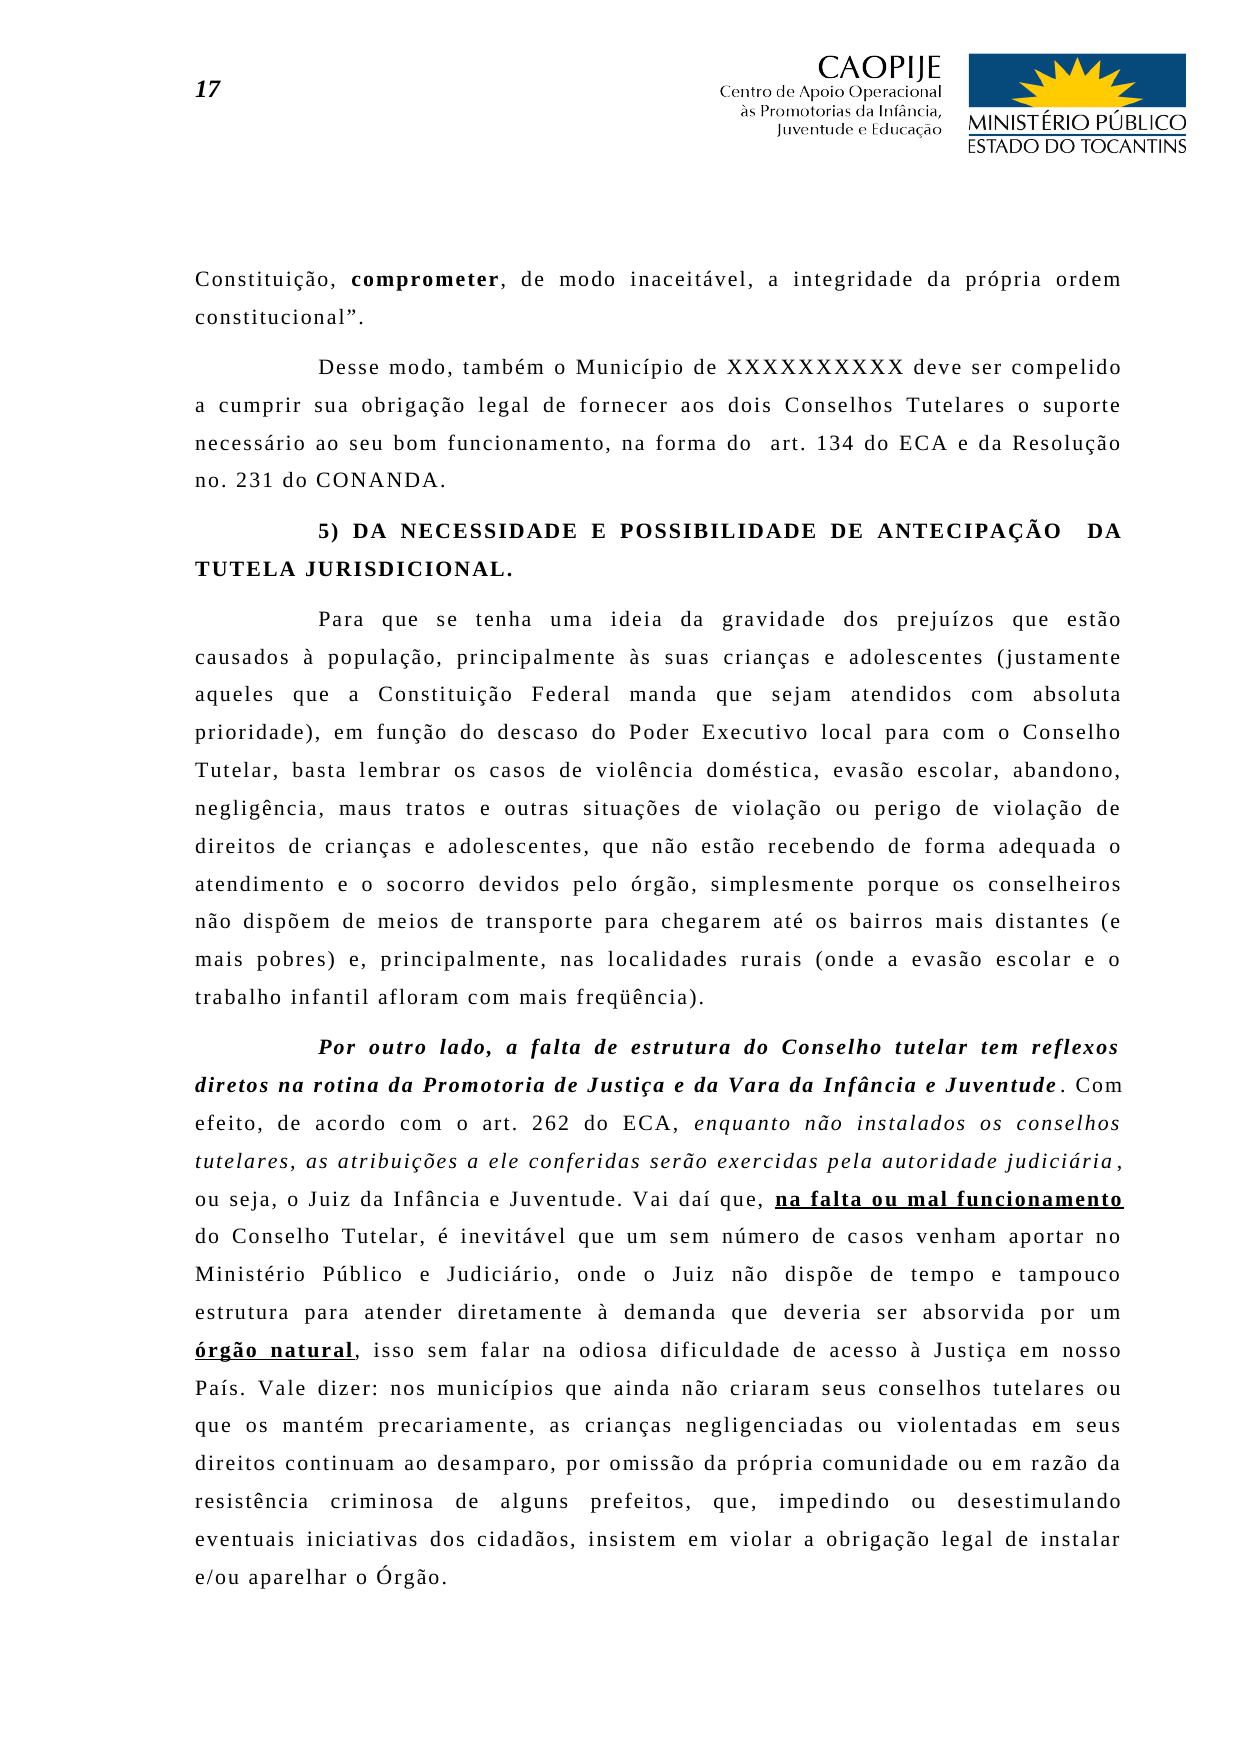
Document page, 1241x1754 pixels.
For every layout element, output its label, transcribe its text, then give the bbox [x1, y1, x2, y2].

picture [731, 43, 1192, 162]
text Para que se tenha uma ideia da gravidade dos prejuízos que estão causados à população, principalmente às suas crianças e adolescentes (justamente aqueles que a Constituição Federal manda que sejam atendidos com absoluta prioridade), em função do descaso do Poder Executivo local para com o Conselho Tutelar, basta lembrar os casos de violência doméstica, evasão escolar, abandono, negligência, maus tratos e outras situações de violação ou perigo de violação de direitos de crianças e adolescentes, que não estão recebendo de forma adequada o atendimento e o socorro devidos pelo órgão, simplesmente porque os conselheiros não dispõem de meios de transporte para chegarem até os bairros mais distantes (e mais pobres) e, principalmente, nas localidades rurais (onde a evasão escolar e o trabalho infantil afloram com mais freqüência). [195, 606, 1122, 1009]
text 5) DA NECESSIDADE E POSSIBILIDADE DE ANTECIPAÇÃO DA TUTELA JURISDICIONAL. [195, 518, 1122, 581]
text Constituição, comprometer, de modo inaceitável, a integridade da própria ordem constitucional”. [195, 266, 1122, 329]
text Desse modo, também o Município de XXXXXXXXXX deve ser compelido a cumprir sua obrigação legal de fornecer aos dois Conselhos Tutelares o suporte necessário ao seu bom funcionamento, na forma do art. 134 do ECA e da Resolução no. 231 do CONANDA. [195, 354, 1122, 493]
text Por outro lado, a falta de estrutura do Conselho tutelar tem reflexos diretos na rotina da Promotoria de Justiça e da Vara da Infância e Juventude. Com efeito, de acordo com o art. 262 do ECA, enquanto não instalados os conselhos tutelares, as atribuições a ele conferidas serão exercidas pela autoridade judiciária, ou seja, o Juiz da Infância e Juventude. Vai daí que, na falta ou mal funcionamento do Conselho Tutelar, é inevitável que um sem número de casos venham aportar no Ministério Público e Judiciário, onde o Juiz não dispõe de tempo e tampouco estrutura para atender diretamente à demanda que deveria ser absorvida por um órgão natural, isso sem falar na odiosa dificuldade de acesso à Justiça em nosso País. Vale dizer: nos municípios que ainda não criaram seus conselhos tutelares ou que os mantém precariamente, as crianças negligenciadas ou violentadas em seus direitos continuam ao desamparo, por omissão da própria comunidade ou em razão da resistência criminosa de alguns prefeitos, que, impedindo ou desestimulando eventuais iniciativas dos cidadãos, insistem em violar a obrigação legal de instalar e/ou aparelhar o Órgão. [195, 1034, 1122, 1589]
